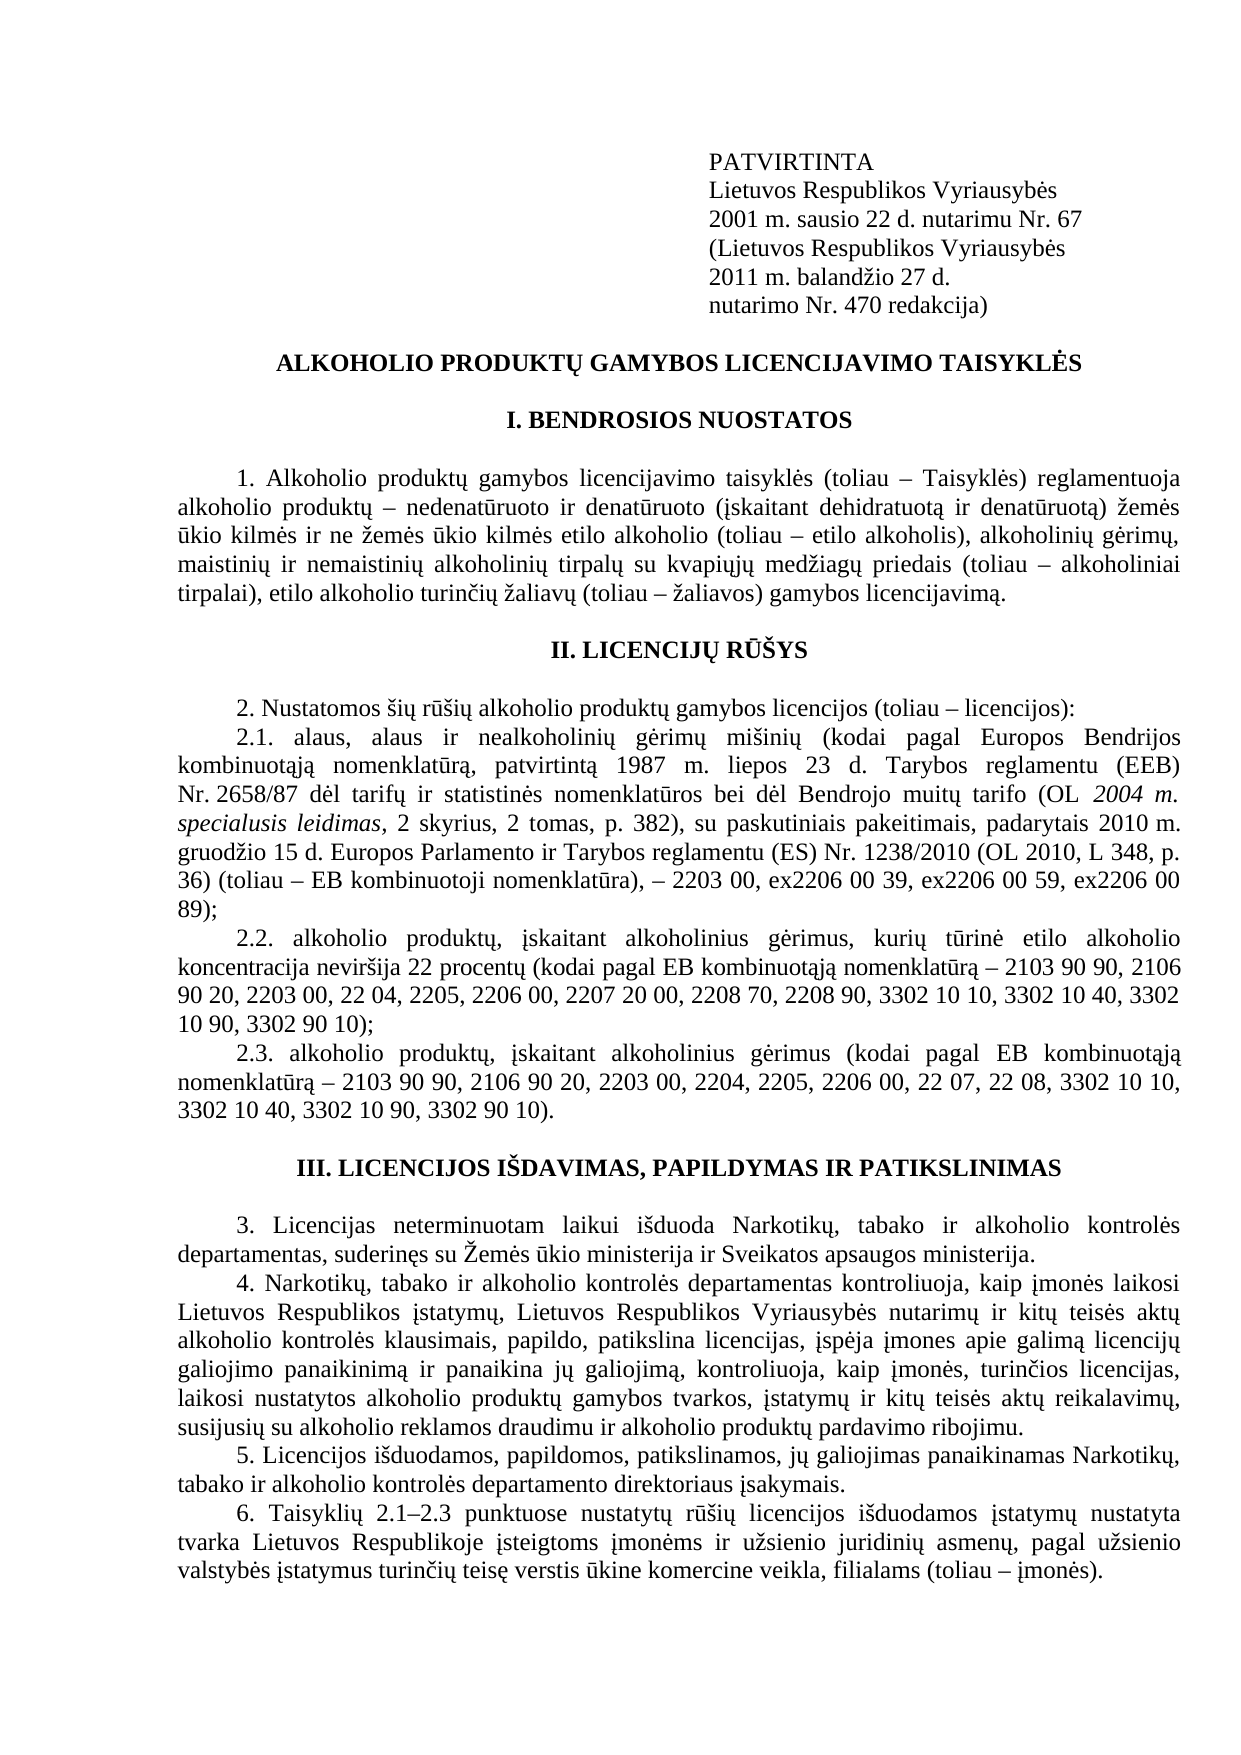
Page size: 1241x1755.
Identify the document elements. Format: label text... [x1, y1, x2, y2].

text (Lietuvos Respublikos Vyriausybės [177, 233, 1181, 262]
text 2.2. alkoholio produktų, įskaitant alkoholinius gėrimus, kurių tūrinė etilo alkoholio koncentracija neviršija 22 procentų (kodai pagal EB kombinuotąją nomenklatūrą – 2103 90 90, 2106 90 20, 2203 00, 22 04, 2205, 2206 00, 2207 20 00, 2208 70, 2208 90, 3302 10 10, 3302 10 40, 3302 10 90, 3302 90 10); [177, 923, 1181, 1038]
text 3. Licencijas neterminuotam laikui išduoda Narkotikų, tabako ir alkoholio kontrolės departamentas, suderinęs su Žemės ūkio ministerija ir Sveikatos apsaugos ministerija. [177, 1211, 1181, 1268]
text 4. Narkotikų, tabako ir alkoholio kontrolės departamentas kontroliuoja, kaip įmonės laikosi Lietuvos Respublikos įstatymų, Lietuvos Respublikos Vyriausybės nutarimų ir kitų teisės aktų alkoholio kontrolės klausimais, papildo, patikslina licencijas, įspėja įmones apie galimą licencijų galiojimo panaikinimą ir panaikina jų galiojimą, kontroliuoja, kaip įmonės, turinčios licencijas, laikosi nustatytos alkoholio produktų gamybos tvarkos, įstatymų ir kitų teisės aktų reikalavimų, susijusių su alkoholio reklamos draudimu ir alkoholio produktų pardavimo ribojimu. [177, 1268, 1181, 1441]
text Patvirtinta [177, 147, 1181, 176]
text 2011 m. balandžio 27 d. [177, 262, 1181, 291]
text nutarimo Nr. 470 redakcija) [177, 291, 1181, 319]
text 1. Alkoholio produktų gamybos licencijavimo taisyklės (toliau – Taisyklės) reglamentuoja alkoholio produktų – nedenatūruoto ir denatūruoto (įskaitant dehidratuotą ir denatūruotą) žemės ūkio kilmės ir ne žemės ūkio kilmės etilo alkoholio (toliau – etilo alkoholis), alkoholinių gėrimų, maistinių ir nemaistinių alkoholinių tirpalų su kvapiųjų medžiagų priedais (toliau – alkoholiniai tirpalai), etilo alkoholio turinčių žaliavų (toliau – žaliavos) gamybos licencijavimą. [177, 463, 1181, 607]
text II. LICENCIJŲ RŪŠYS [177, 636, 1181, 664]
text Lietuvos Respublikos Vyriausybės [177, 176, 1181, 204]
text 2001 m. sausio 22 d. nutarimu Nr. 67 [177, 204, 1181, 233]
text 2.1. alaus, alaus ir nealkoholinių gėrimų mišinių (kodai pagal Europos Bendrijos kombinuotąją nomenklatūrą, patvirtintą 1987 m. liepos 23 d. Tarybos reglamentu (EEB) Nr. 2658/87 dėl tarifų ir statistinės nomenklatūros bei dėl Bendrojo muitų tarifo (OL 2004 m. specialusis leidimas, 2 skyrius, 2 tomas, p. 382), su paskutiniais pakeitimais, padarytais 2010 m. gruodžio 15 d. Europos Parlamento ir Tarybos reglamentu (ES) Nr. 1238/2010 (OL 2010, L 348, p. 36) (toliau – EB kombinuotoji nomenklatūra), – 2203 00, ex2206 00 39, ex2206 00 59, ex2206 00 89); [177, 722, 1181, 923]
text 6. Taisyklių 2.1–2.3 punktuose nustatytų rūšių licencijos išduodamos įstatymų nustatyta tvarka Lietuvos Respublikoje įsteigtoms įmonėms ir užsienio juridinių asmenų, pagal užsienio valstybės įstatymus turinčių teisę verstis ūkine komercine veikla, filialams (toliau – įmonės). [177, 1498, 1181, 1584]
text 2.3. alkoholio produktų, įskaitant alkoholinius gėrimus (kodai pagal EB kombinuotąją nomenklatūrą – 2103 90 90, 2106 90 20, 2203 00, 2204, 2205, 2206 00, 22 07, 22 08, 3302 10 10, 3302 10 40, 3302 10 90, 3302 90 10). [177, 1038, 1181, 1124]
text III. LICENCIJOS IŠDAVIMAS, PAPILDYMAS IR PATIKSLINIMAS [177, 1153, 1181, 1182]
text 2. Nustatomos šių rūšių alkoholio produktų gamybos licencijos (toliau – licencijos): [177, 693, 1181, 722]
text ALKOHOLIO PRODUKTŲ GAMYBOS LICENCIJAVIMO TAISYKLĖS [177, 348, 1181, 377]
text I. BENDROSIOS NUOSTATOS [177, 406, 1181, 434]
text 5. Licencijos išduodamos, papildomos, patikslinamos, jų galiojimas panaikinamas Narkotikų, tabako ir alkoholio kontrolės departamento direktoriaus įsakymais. [177, 1441, 1181, 1498]
